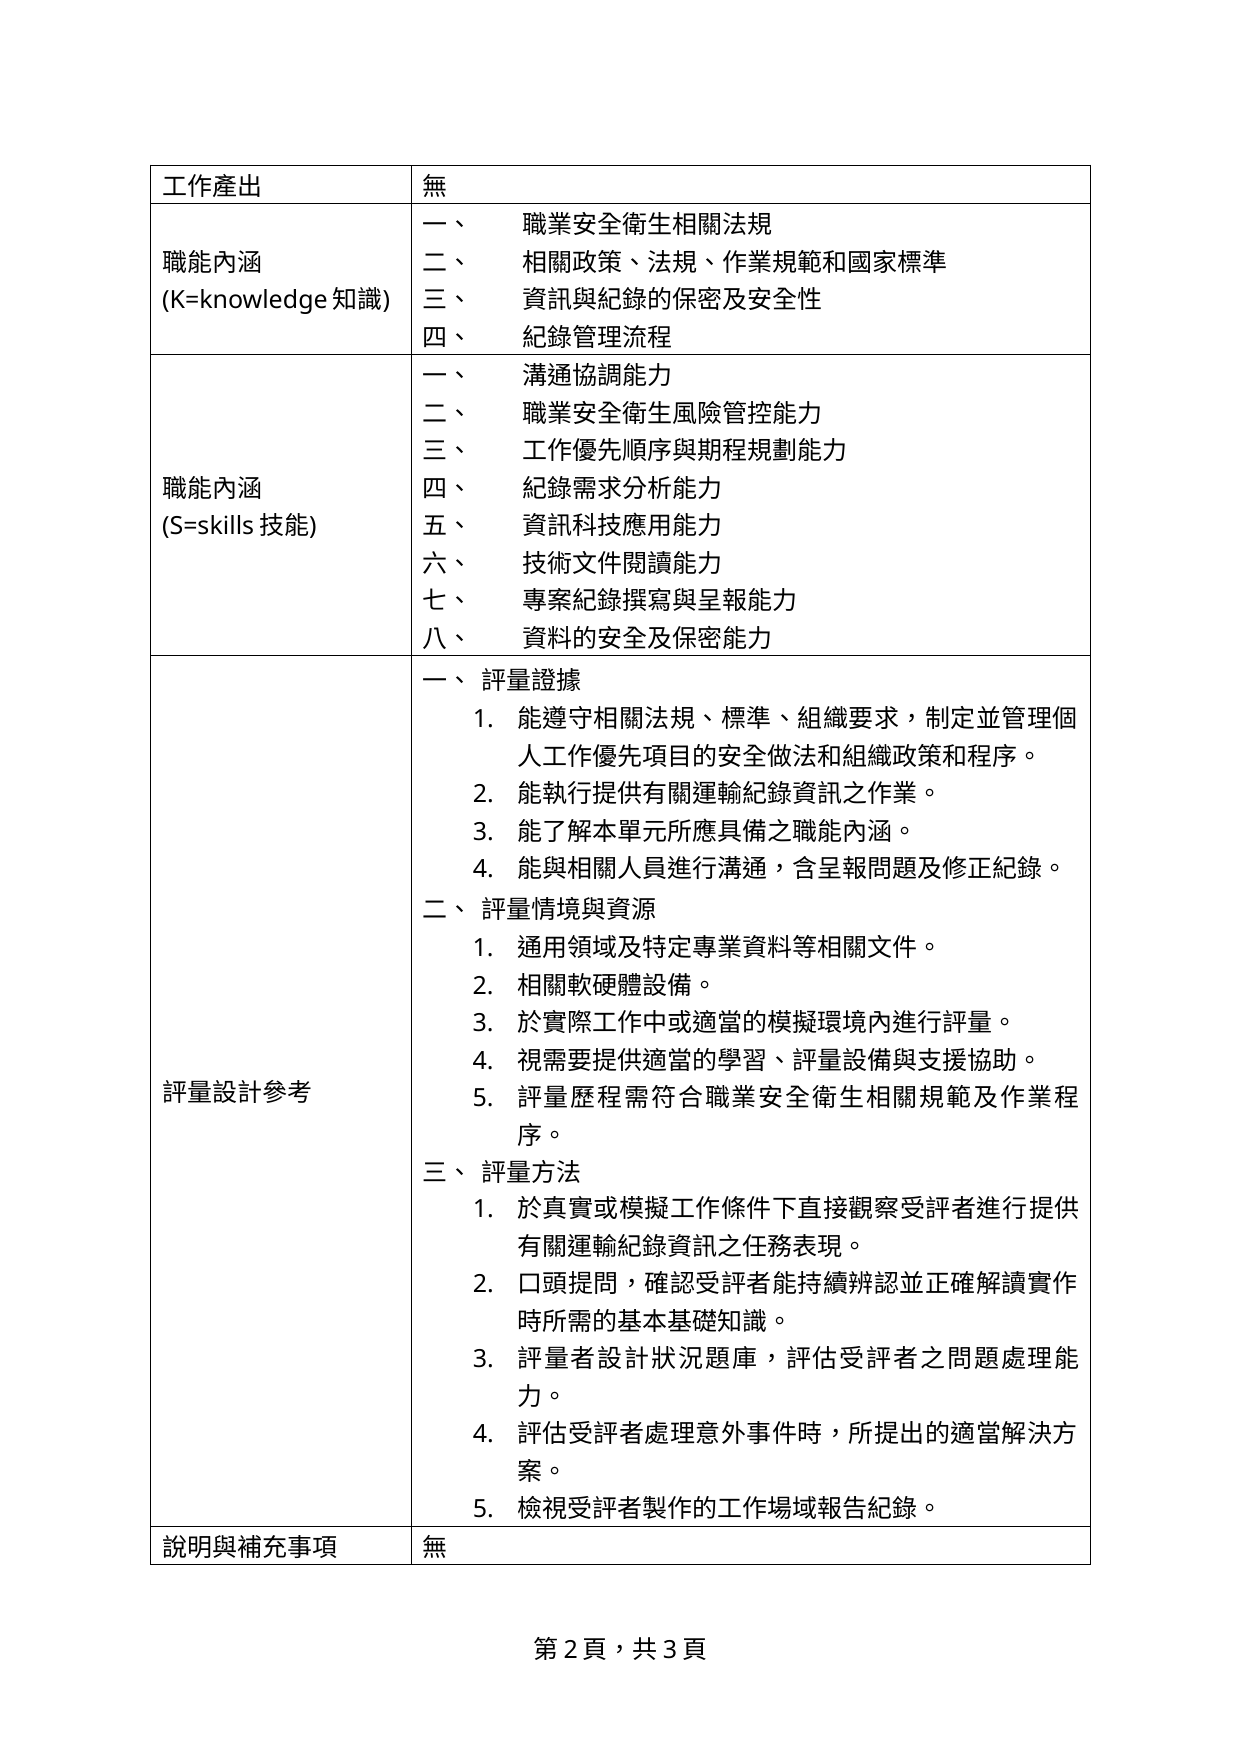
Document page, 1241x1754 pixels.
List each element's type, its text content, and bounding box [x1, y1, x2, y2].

table_cell 無 [412, 1527, 1090, 1564]
table_cell 溝通協調能力 職業安全衛生風險管控能力 工作優先順序與期程規劃能力 紀錄需求分析能力 資訊科技應用能力 技術文件閱讀能力 專案紀錄撰寫與呈報能力 資料的安全及保密能力 [412, 355, 1090, 655]
table_cell 評量設計參考 [151, 656, 411, 1526]
table_cell 職能內涵 (S=skills技能) [151, 355, 411, 655]
table_cell 無 [412, 166, 1090, 203]
table_cell 職能內涵 (K=knowledge知識) [151, 204, 411, 354]
table_cell 評量證據 能遵守相關法規、標準、組織要求，制定並管理個人工作優先項目的安全做法和組織政策和程序。 能執行提供有關運輸紀錄資訊之作業。 能了解本單元所應具備之職能內涵。 能與相關人員進行溝通，含呈報問題及修正紀錄。 評量情境與資源 通用領域及特定專業資料等相關文件。 相關軟硬體設備。 於實際工作中或適當的模擬環境內進行評量。 視需要提供適當的學習、評量設備與支援協助。 評量歷程需符合職業安全衛生相關規範及作業程序。 評量方法 於真實或模擬工作條件下直接觀察受評者進行提供有關運輸紀錄資訊之任務表現。 口頭提問，確認受評者能持續辨認並正確解讀實作時所需的基本基礎知識。 評量者設計狀況題庫，評估受評者之問題處理能力。 評估受評者處理意外事件時，所提出的適當解決方案。 檢視受評者製作的工作場域報告紀錄。 [412, 656, 1090, 1526]
table_cell 職業安全衛生相關法規 相關政策、法規、作業規範和國家標準 資訊與紀錄的保密及安全性 紀錄管理流程 [412, 204, 1090, 354]
table_cell 說明與補充事項 [151, 1527, 411, 1564]
table_cell 工作產出 [151, 166, 411, 203]
